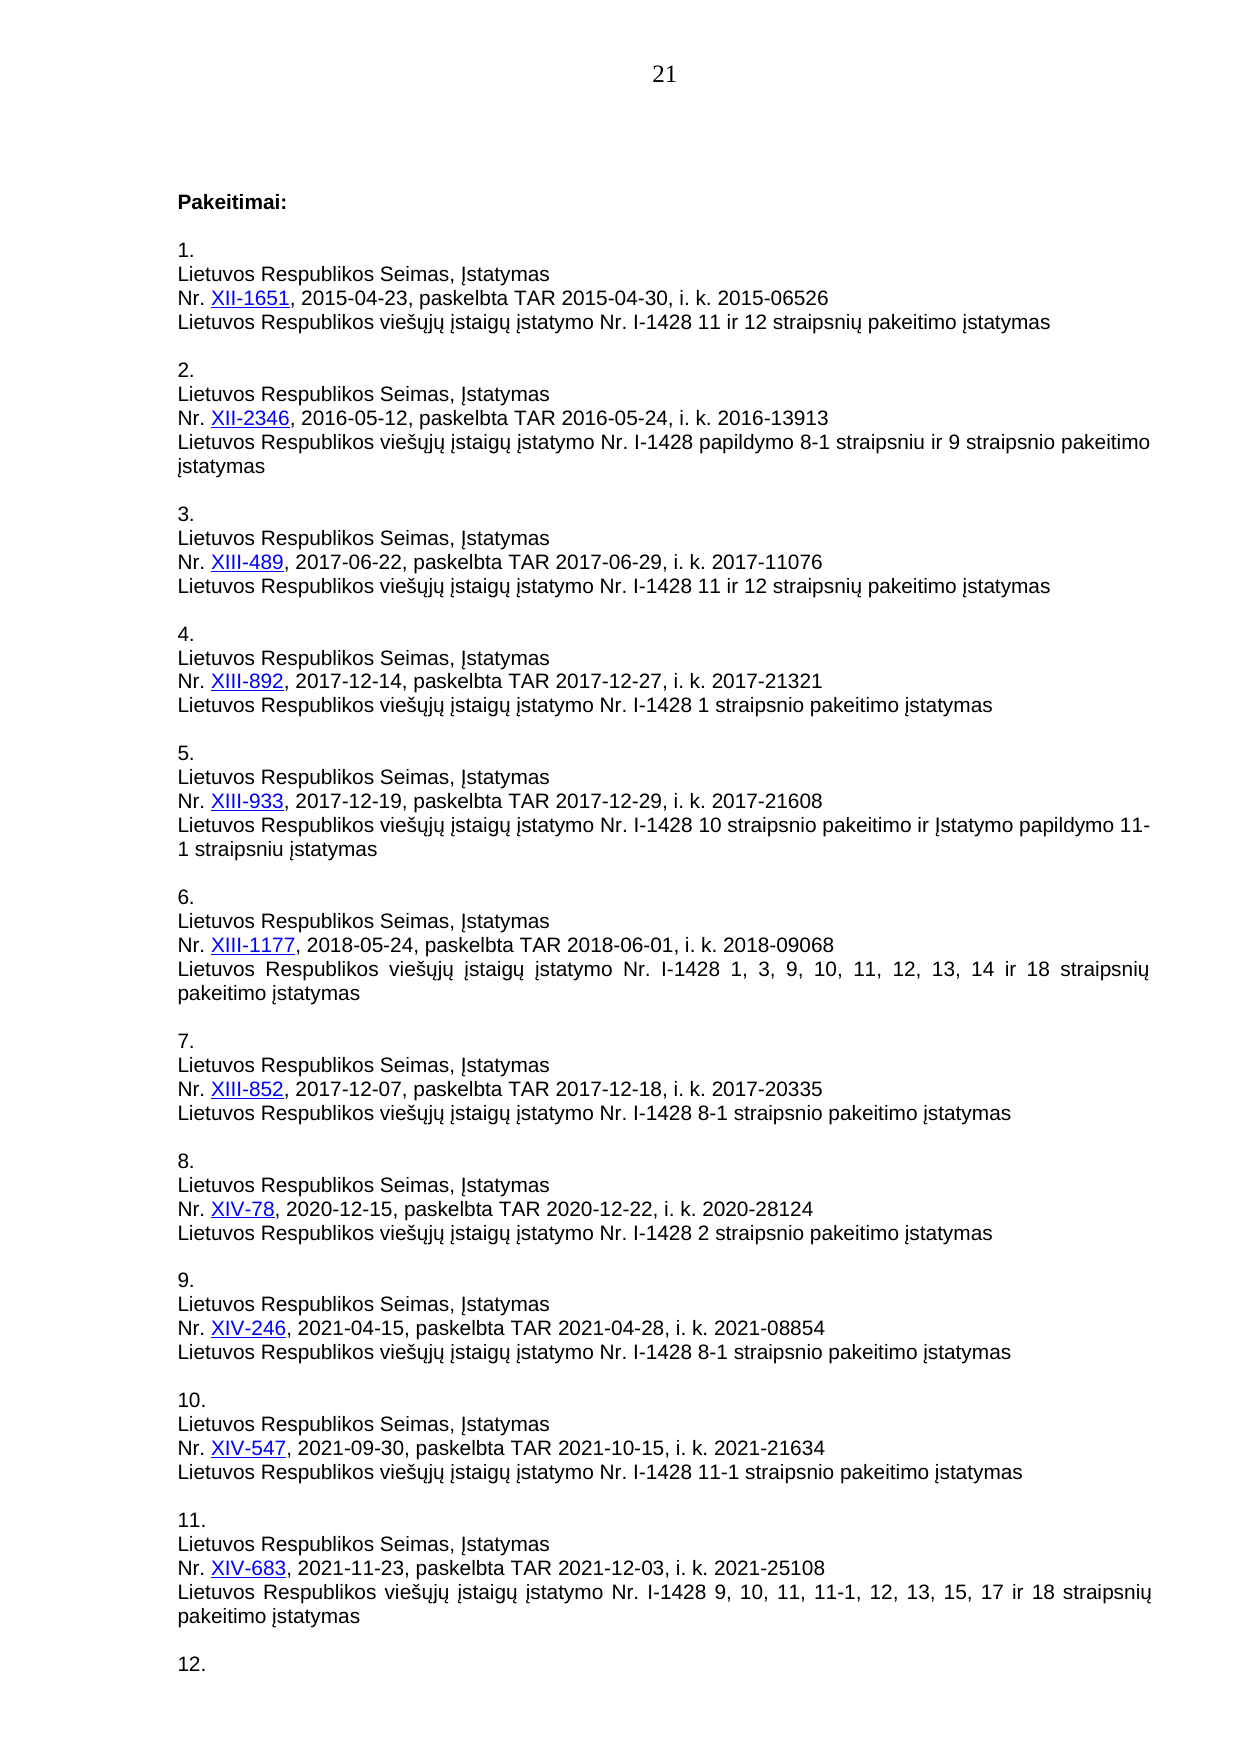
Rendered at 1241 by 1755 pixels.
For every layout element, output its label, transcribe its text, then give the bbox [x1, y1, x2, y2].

text Lietuvos Respublikos viešųjų įstaigų įstatymo Nr. I-1428 11-1 straipsnio pakeitimo įstatymas [177, 1460, 1152, 1484]
text Lietuvos Respublikos viešųjų įstaigų įstatymo Nr. I-1428 1 straipsnio pakeitimo įstatymas [177, 693, 1152, 717]
text Lietuvos Respublikos viešųjų įstaigų įstatymo Nr. I-1428 11 ir 12 straipsnių pakeitimo įstatymas [177, 573, 1152, 597]
text Lietuvos Respublikos viešųjų įstaigų įstatymo Nr. I-1428 10 straipsnio pakeitimo ir Įstatymo papildymo 11-1 straipsniu įstatymas [177, 813, 1152, 861]
text 8. [177, 1148, 1152, 1172]
text 11. [177, 1508, 1152, 1532]
text Nr. XIII-892, 2017-12-14, paskelbta TAR 2017-12-27, i. k. 2017-21321 [177, 669, 1152, 693]
text Lietuvos Respublikos Seimas, Įstatymas [177, 1292, 1152, 1316]
text Lietuvos Respublikos Seimas, Įstatymas [177, 262, 1152, 286]
text Nr. XII-1651, 2015-04-23, paskelbta TAR 2015-04-30, i. k. 2015-06526 [177, 286, 1152, 310]
text Pakeitimai: [177, 190, 1152, 214]
text 4. [177, 621, 1152, 645]
text Nr. XIV-246, 2021-04-15, paskelbta TAR 2021-04-28, i. k. 2021-08854 [177, 1316, 1152, 1340]
text Lietuvos Respublikos viešųjų įstaigų įstatymo Nr. I-1428 8-1 straipsnio pakeitimo įstatymas [177, 1101, 1152, 1124]
text Lietuvos Respublikos Seimas, Įstatymas [177, 1053, 1152, 1077]
text 10. [177, 1388, 1152, 1412]
text Lietuvos Respublikos viešųjų įstaigų įstatymo Nr. I-1428 papildymo 8-1 straipsniu ir 9 straipsnio pakeitimo įstatymas [177, 430, 1152, 478]
text Lietuvos Respublikos Seimas, Įstatymas [177, 645, 1152, 669]
text 2. [177, 358, 1152, 382]
text Nr. XIV-78, 2020-12-15, paskelbta TAR 2020-12-22, i. k. 2020-28124 [177, 1196, 1152, 1220]
text Lietuvos Respublikos Seimas, Įstatymas [177, 526, 1152, 549]
text Nr. XIII-852, 2017-12-07, paskelbta TAR 2017-12-18, i. k. 2017-20335 [177, 1077, 1152, 1101]
text 5. [177, 741, 1152, 765]
text 9. [177, 1268, 1152, 1292]
text Lietuvos Respublikos Seimas, Įstatymas [177, 1532, 1152, 1556]
text Lietuvos Respublikos Seimas, Įstatymas [177, 1412, 1152, 1436]
text 12. [177, 1652, 1152, 1676]
text Lietuvos Respublikos viešųjų įstaigų įstatymo Nr. I-1428 9, 10, 11, 11-1, 12, 13, 15, 17 ir 18 straipsnių pakeitimo įstatymas [177, 1580, 1152, 1628]
text Nr. XIII-489, 2017-06-22, paskelbta TAR 2017-06-29, i. k. 2017-11076 [177, 549, 1152, 573]
text 1. [177, 238, 1152, 262]
text Nr. XIII-1177, 2018-05-24, paskelbta TAR 2018-06-01, i. k. 2018-09068 [177, 933, 1152, 957]
text Nr. XIII-933, 2017-12-19, paskelbta TAR 2017-12-29, i. k. 2017-21608 [177, 789, 1152, 813]
text Lietuvos Respublikos viešųjų įstaigų įstatymo Nr. I-1428 2 straipsnio pakeitimo įstatymas [177, 1220, 1152, 1244]
text Lietuvos Respublikos viešųjų įstaigų įstatymo Nr. I-1428 8-1 straipsnio pakeitimo įstatymas [177, 1340, 1152, 1364]
text Lietuvos Respublikos Seimas, Įstatymas [177, 909, 1152, 933]
text Nr. XIV-683, 2021-11-23, paskelbta TAR 2021-12-03, i. k. 2021-25108 [177, 1556, 1152, 1580]
text 3. [177, 502, 1152, 526]
text 7. [177, 1029, 1152, 1053]
text Lietuvos Respublikos viešųjų įstaigų įstatymo Nr. I-1428 11 ir 12 straipsnių pakeitimo įstatymas [177, 310, 1152, 334]
text Nr. XII-2346, 2016-05-12, paskelbta TAR 2016-05-24, i. k. 2016-13913 [177, 406, 1152, 430]
text Nr. XIV-547, 2021-09-30, paskelbta TAR 2021-10-15, i. k. 2021-21634 [177, 1436, 1152, 1460]
text Lietuvos Respublikos Seimas, Įstatymas [177, 765, 1152, 789]
text Lietuvos Respublikos Seimas, Įstatymas [177, 1172, 1152, 1196]
text Lietuvos Respublikos viešųjų įstaigų įstatymo Nr. I-1428 1, 3, 9, 10, 11, 12, 13, 14 ir 18 straipsnių pakeitimo įstatymas [177, 957, 1152, 1005]
text Lietuvos Respublikos Seimas, Įstatymas [177, 382, 1152, 406]
text 6. [177, 885, 1152, 909]
